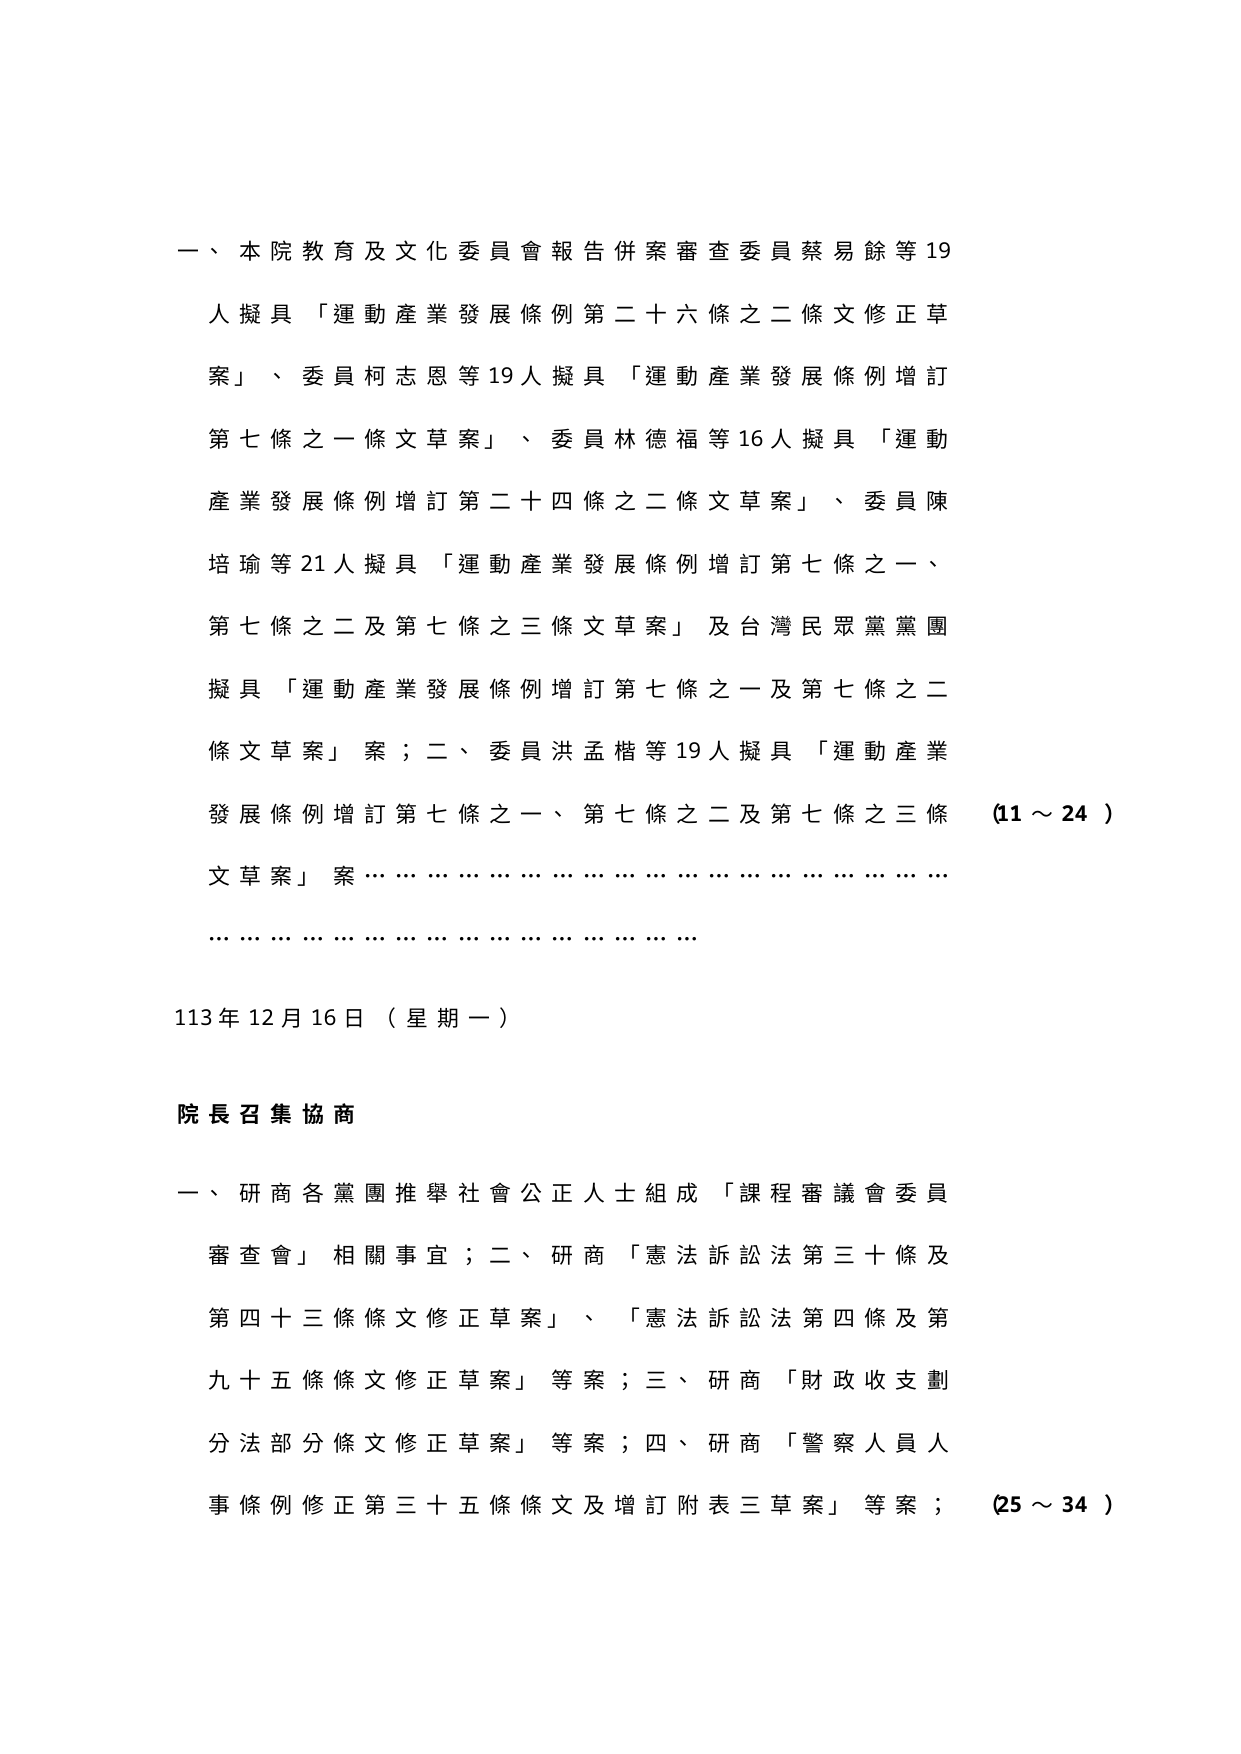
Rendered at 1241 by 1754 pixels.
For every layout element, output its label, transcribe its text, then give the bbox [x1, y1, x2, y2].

table_cell 一、本院教育及文化委員會報告併案審查委員蔡易餘等19人擬具「運動產業發展條例第二十六條之二條文修正草案」、委員柯志恩等19人擬具「運動產業發展條例增訂第七條之一條文草案」、委員林德福等16人擬具「運動產業發展條例增訂第二十四條之二條文草案」、委員陳培瑜等21人擬具「運動產業發展條例增訂第七條之一、第七條之二及第七條之三條文草案」及台灣民眾黨黨團擬具「運動產業發展條例增訂第七條之一及第七條之二條文草案」案；二、委員洪孟楷等19人擬具「運動產業發展條例增訂第七條之一、第七條之二及第七條之三條文草案」案…………………………………………………………………………………………… [150, 219, 967, 969]
table_cell 24 [1053, 219, 1091, 969]
table_cell ～ [1023, 1160, 1053, 1535]
table_cell 113年12月16日（星期一） [150, 969, 1108, 1064]
table_cell 11 [986, 219, 1023, 969]
table_cell （ [967, 1160, 986, 1535]
table_cell 25 [986, 1160, 1023, 1535]
table_cell ） [1091, 219, 1108, 969]
table_cell 一、研商各黨團推舉社會公正人士組成「課程審議會委員審查會」相關事宜；二、研商「憲法訴訟法第三十條及第四十三條條文修正草案」、「憲法訴訟法第四條及第九十五條條文修正草案」等案；三、研商「財政收支劃分法部分條文修正草案」等案；四、研商「警察人員人事條例修正第三十五條條文及增訂附表三草案」等案； [150, 1160, 967, 1535]
table_cell 院長召集協商 [150, 1065, 1108, 1160]
table_cell ～ [1023, 219, 1053, 969]
table_cell （ [967, 219, 986, 969]
table_cell ） [1091, 1160, 1108, 1535]
table_cell 34 [1053, 1160, 1091, 1535]
